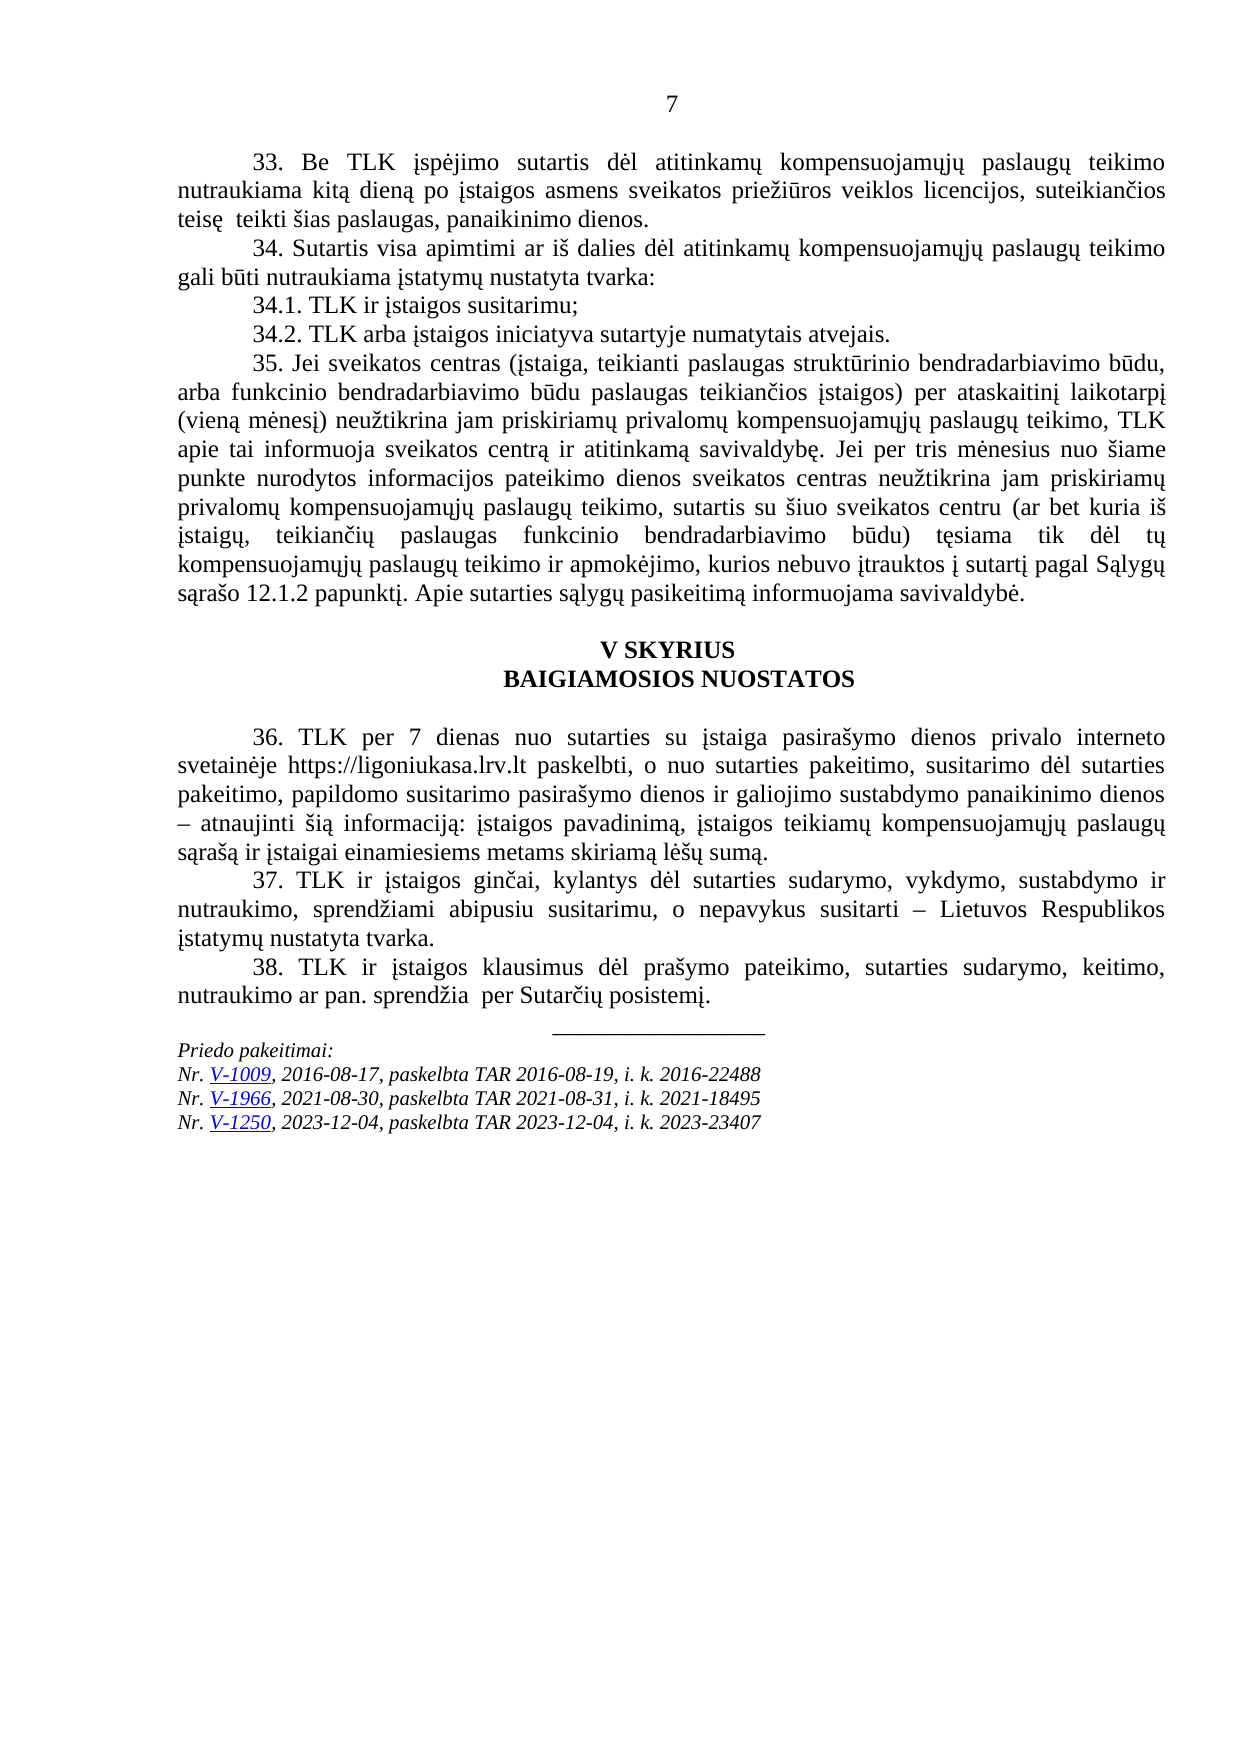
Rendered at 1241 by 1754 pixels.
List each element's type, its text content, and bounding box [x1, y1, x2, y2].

text 38. TLK ir įstaigos klausimus dėl prašymo pateikimo, sutarties sudarymo, keitimo, nutraukimo ar pan. sprendžia per Sutarčių posistemį. [177, 952, 1166, 1009]
text Nr. V-1250, 2023-12-04, paskelbta TAR 2023-12-04, i. k. 2023-23407 [177, 1110, 1166, 1134]
text 37. TLK ir įstaigos ginčai, kylantys dėl sutarties sudarymo, vykdymo, sustabdymo ir nutraukimo, sprendžiami abipusiu susitarimu, o nepavykus susitarti – Lietuvos Respublikos įstatymų nustatyta tvarka. [177, 865, 1166, 952]
text Nr. V-1966, 2021-08-30, paskelbta TAR 2021-08-31, i. k. 2021-18495 [177, 1086, 1166, 1110]
text 33. Be TLK įspėjimo sutartis dėl atitinkamų kompensuojamųjų paslaugų teikimo nutraukiama kitą dieną po įstaigos asmens sveikatos priežiūros veiklos licencijos, suteikiančios teisę teikti šias paslaugas, panaikinimo dienos. [177, 147, 1166, 233]
text Priedo pakeitimai: [177, 1038, 1166, 1062]
text 34.1. TLK ir įstaigos susitarimu; [177, 290, 1166, 319]
text 36. TLK per 7 dienas nuo sutarties su įstaiga pasirašymo dienos privalo interneto svetainėje https://ligoniukasa.lrv.lt paskelbti, o nuo sutarties pakeitimo, susitarimo dėl sutarties pakeitimo, papildomo susitarimo pasirašymo dienos ir galiojimo sustabdymo panaikinimo dienos – atnaujinti šią informaciją: įstaigos pavadinimą, įstaigos teikiamų kompensuojamųjų paslaugų sąrašą ir įstaigai einamiesiems metams skiriamą lėšų sumą. [177, 722, 1166, 865]
text Nr. V-1009, 2016-08-17, paskelbta TAR 2016-08-19, i. k. 2016-22488 [177, 1062, 1166, 1086]
text 34. Sutartis visa apimtimi ar iš dalies dėl atitinkamų kompensuojamųjų paslaugų teikimo gali būti nutraukiama įstatymų nustatyta tvarka: [177, 233, 1166, 290]
text 35. Jei sveikatos centras (įstaiga, teikianti paslaugas struktūrinio bendradarbiavimo būdu, arba funkcinio bendradarbiavimo būdu paslaugas teikiančios įstaigos) per ataskaitinį laikotarpį (vieną mėnesį) neužtikrina jam priskiriamų privalomų kompensuojamųjų paslaugų teikimo, TLK apie tai informuoja sveikatos centrą ir atitinkamą savivaldybę. Jei per tris mėnesius nuo šiame punkte nurodytos informacijos pateikimo dienos sveikatos centras neužtikrina jam priskiriamų privalomų kompensuojamųjų paslaugų teikimo, sutartis su šiuo sveikatos centru (ar bet kuria iš įstaigų, teikiančių paslaugas funkcinio bendradarbiavimo būdu) tęsiama tik dėl tų kompensuojamųjų paslaugų teikimo ir apmokėjimo, kurios nebuvo įtrauktos į sutartį pagal Sąlygų sąrašo 12.1.2 papunktį. Apie sutarties sąlygų pasikeitimą informuojama savivaldybė. [177, 348, 1166, 607]
text _________________ [477, 1009, 1166, 1038]
text V SKYRIUS [477, 635, 1166, 664]
text 34.2. TLK arba įstaigos iniciatyva sutartyje numatytais atvejais. [177, 319, 1166, 348]
text BAIGIAMOSIOS NUOSTATOS [177, 664, 1166, 693]
